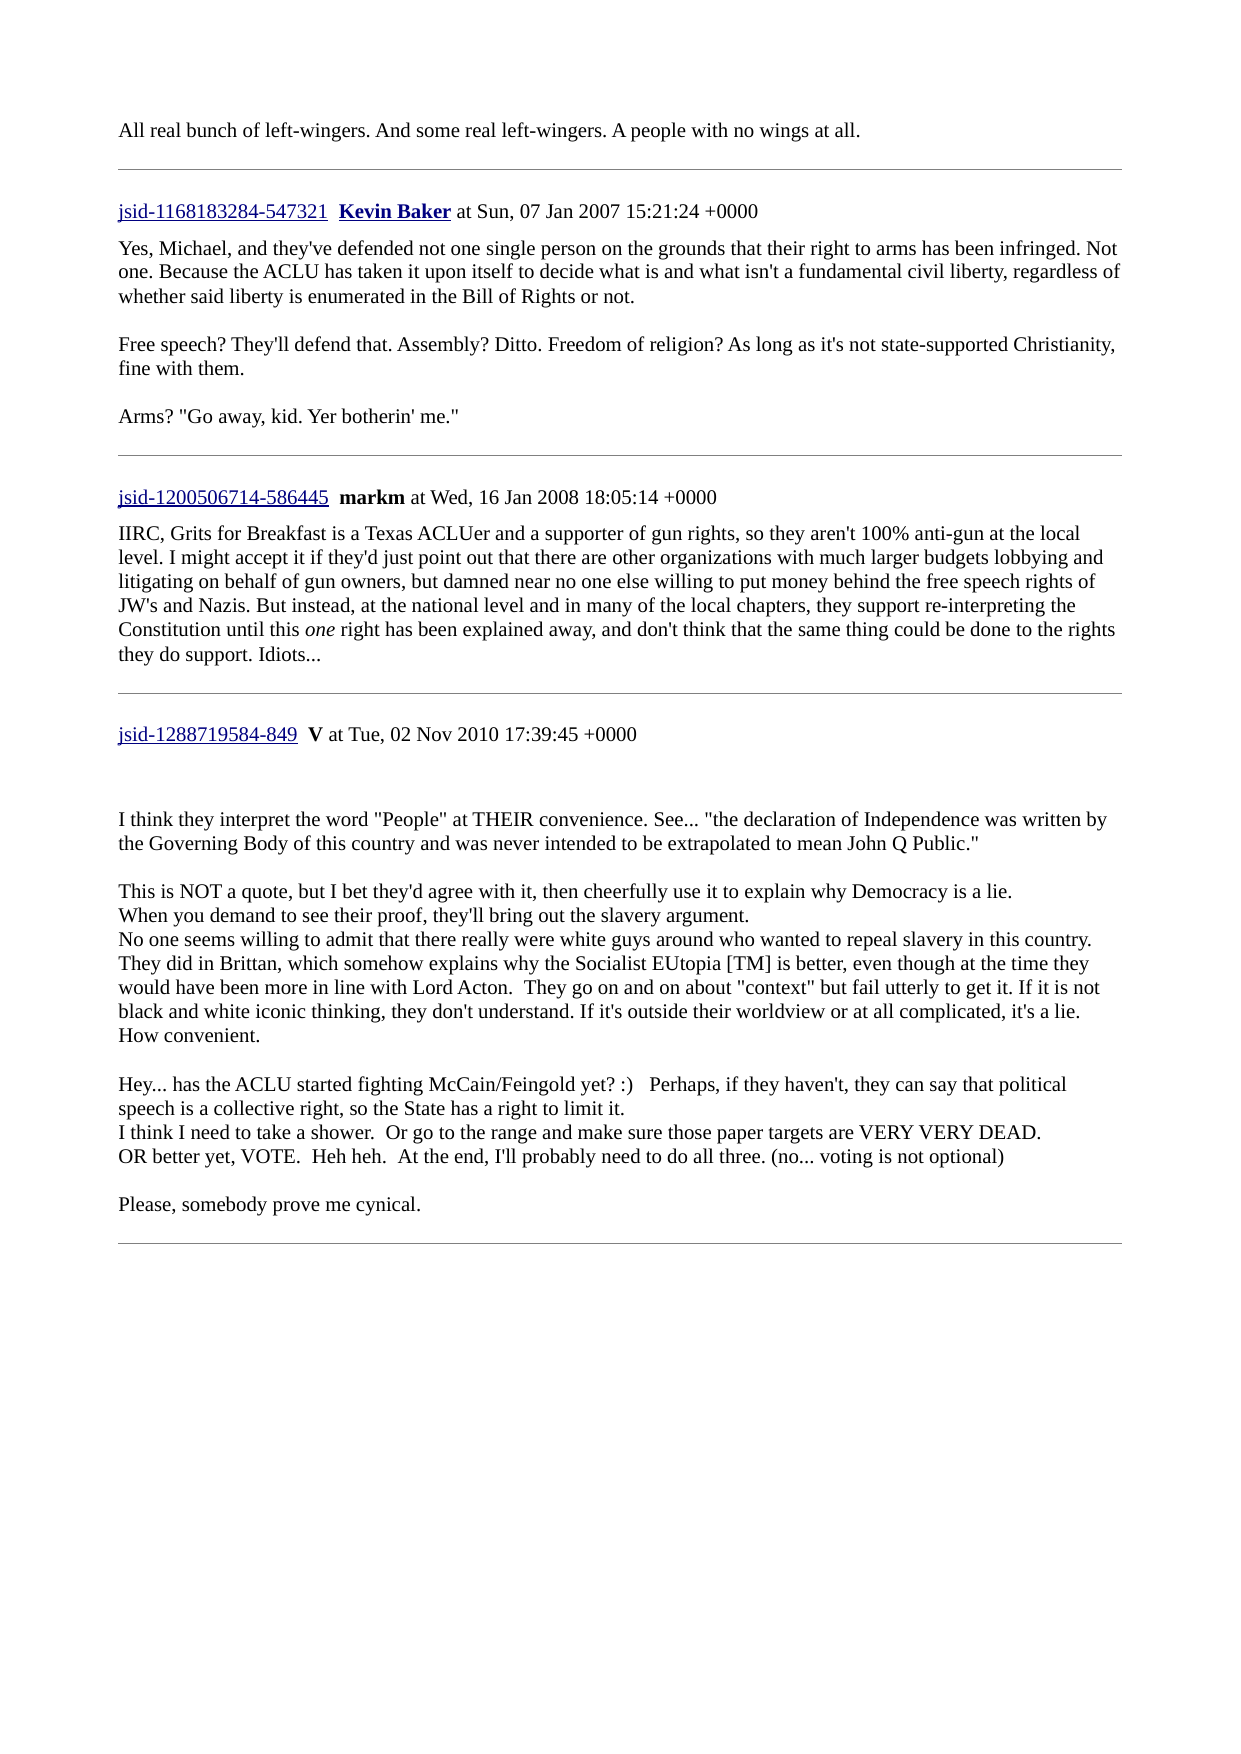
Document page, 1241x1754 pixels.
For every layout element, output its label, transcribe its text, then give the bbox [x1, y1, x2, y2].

text IIRC, Grits for Breakfast is a Texas ACLUer and a supporter of gun rights, so they aren't 100% anti-gun at the local level. I might accept it if they'd just point out that there are other organizations with much larger budgets lobbying and litigating on behalf of gun owners, but damned near no one else willing to put money behind the free speech rights of JW's and Nazis. But instead, at the national level and in many of the local chapters, they support re-interpreting the Constitution until this one right has been explained away, and don't think that the same thing could be done to the rights they do support. Idiots... [118, 521, 1122, 666]
text jsid-1168183284-547321 Kevin Baker at Sun, 07 Jan 2007 15:21:24 +0000 [118, 199, 1122, 223]
text All real bunch of left-wingers. And some real left-wingers. A people with no wings at all. [118, 118, 1122, 142]
text Yes, Michael, and they've defended not one single person on the grounds that their right to arms has been infringed. Not one. Because the ACLU has taken it upon itself to decide what is and what isn't a fundamental civil liberty, regardless of whether said liberty is enumerated in the Bill of Rights or not. Free speech? They'll defend that. Assembly? Ditto. Freedom of religion? As long as it's not state-supported Christianity, fine with them. Arms? "Go away, kid. Yer botherin' me." [118, 235, 1122, 428]
text jsid-1200506714-586445 markm at Wed, 16 Jan 2008 18:05:14 +0000 [118, 484, 1122, 509]
text I think they interpret the word "People" at THEIR convenience. See... "the declaration of Independence was written by the Governing Body of this country and was never intended to be extrapolated to mean John Q Public." This is NOT a quote, but I bet they'd agree with it, then cheerfully use it to explain why Democracy is a lie. When you demand to see their proof, they'll bring out the slavery argument. No one seems willing to admit that there really were white guys around who wanted to repeal slavery in this country. They did in Brittan, which somehow explains why the Socialist EUtopia [TM] is better, even though at the time they would have been more in line with Lord Acton. They go on and on about "context" but fail utterly to get it. If it is not black and white iconic thinking, they don't understand. If it's outside their worldview or at all complicated, it's a lie. How convenient. Hey... has the ACLU started fighting McCain/Feingold yet? :) Perhaps, if they haven't, they can say that political speech is a collective right, so the State has a right to limit it. I think I need to take a shower. Or go to the range and make sure those paper targets are VERY VERY DEAD. OR better yet, VOTE. Heh heh. At the end, I'll probably need to do all three. (no... voting is not optional) Please, somebody prove me cynical. [118, 759, 1122, 1216]
text jsid-1288719584-849 V at Tue, 02 Nov 2010 17:39:45 +0000 [118, 722, 1122, 746]
